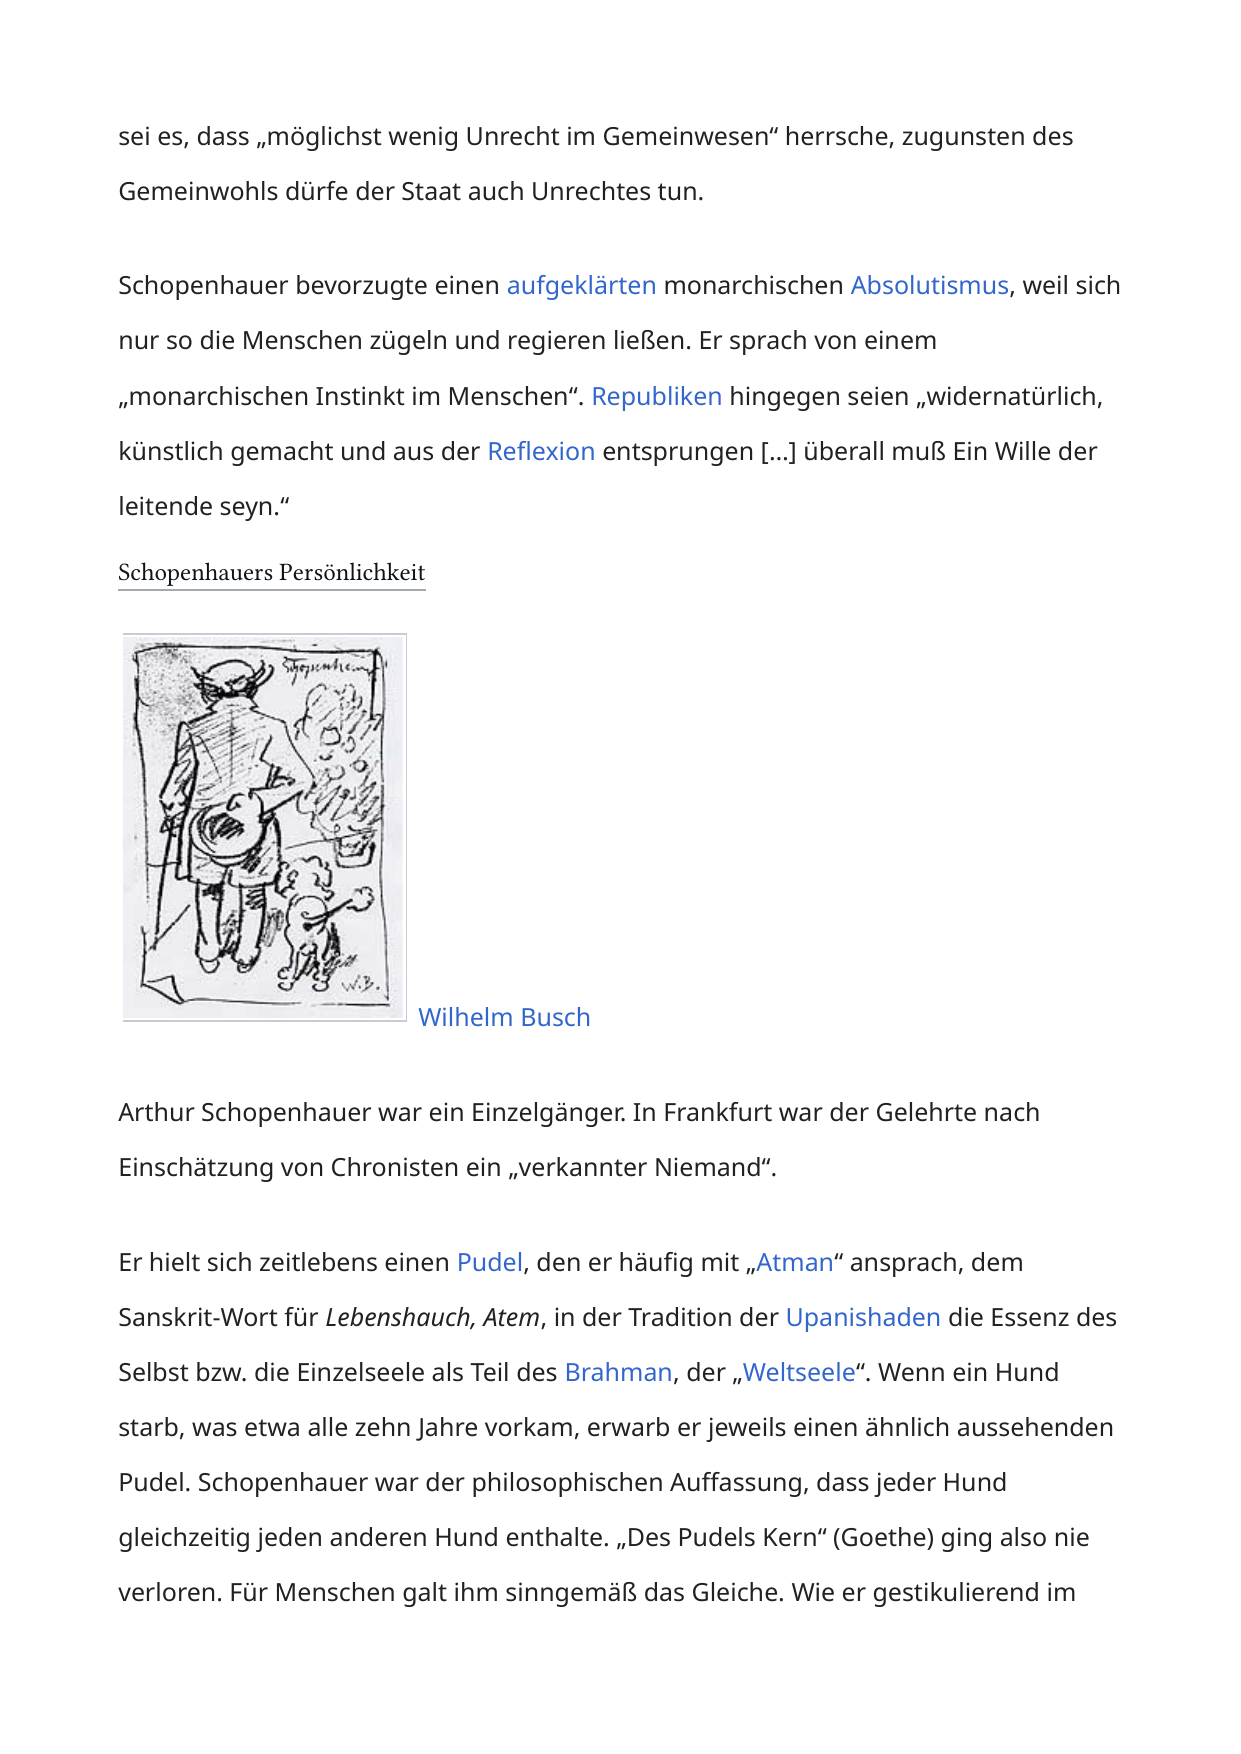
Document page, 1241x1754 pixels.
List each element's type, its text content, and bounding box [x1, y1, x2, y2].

picture [122, 637, 403, 1018]
subtitle Schopenhauers Persönlichkeit [118, 558, 1122, 591]
text Arthur Schopenhauer war ein Einzelgänger. In Frankfurt war der Gelehrte nach Einschätzung von Chronisten ein „verkannter Niemand“. [118, 1094, 1122, 1184]
text Er hielt sich zeitlebens einen Pudel, den er häufig mit „Atman“ ansprach, dem Sanskrit-Wort für Lebenshauch, Atem, in der Tradition der Upanishaden die Essenz des Selbst bzw. die Einzelseele als Teil des Brahman, der „Weltseele“. Wenn ein Hund starb, was etwa alle zehn Jahre vorkam, erwarb er jeweils einen ähnlich aussehenden Pudel. Schopenhauer war der philosophischen Auffassung, dass jeder Hund gleichzeitig jeden anderen Hund enthalte. „Des Pudels Kern“ (Goethe) ging also nie verloren. Für Menschen galt ihm sinngemäß das Gleiche. Wie er gestikulierend im [118, 1244, 1122, 1609]
text Wilhelm Busch [118, 628, 1122, 1034]
text sei es, dass „möglichst wenig Unrecht im Gemeinwesen“ herrsche, zugunsten des Gemeinwohls dürfe der Staat auch Unrechtes tun. [118, 118, 1122, 207]
text Schopenhauer bevorzugte einen aufgeklärten monarchischen Absolutismus, weil sich nur so die Menschen zügeln und regieren ließen. Er sprach von einem „monarchischen Instinkt im Menschen“. Republiken hingegen seien „widernatürlich, künstlich gemacht und aus der Reflexion entsprungen […] überall muß Ein Wille der leitende seyn.“ [118, 268, 1122, 522]
